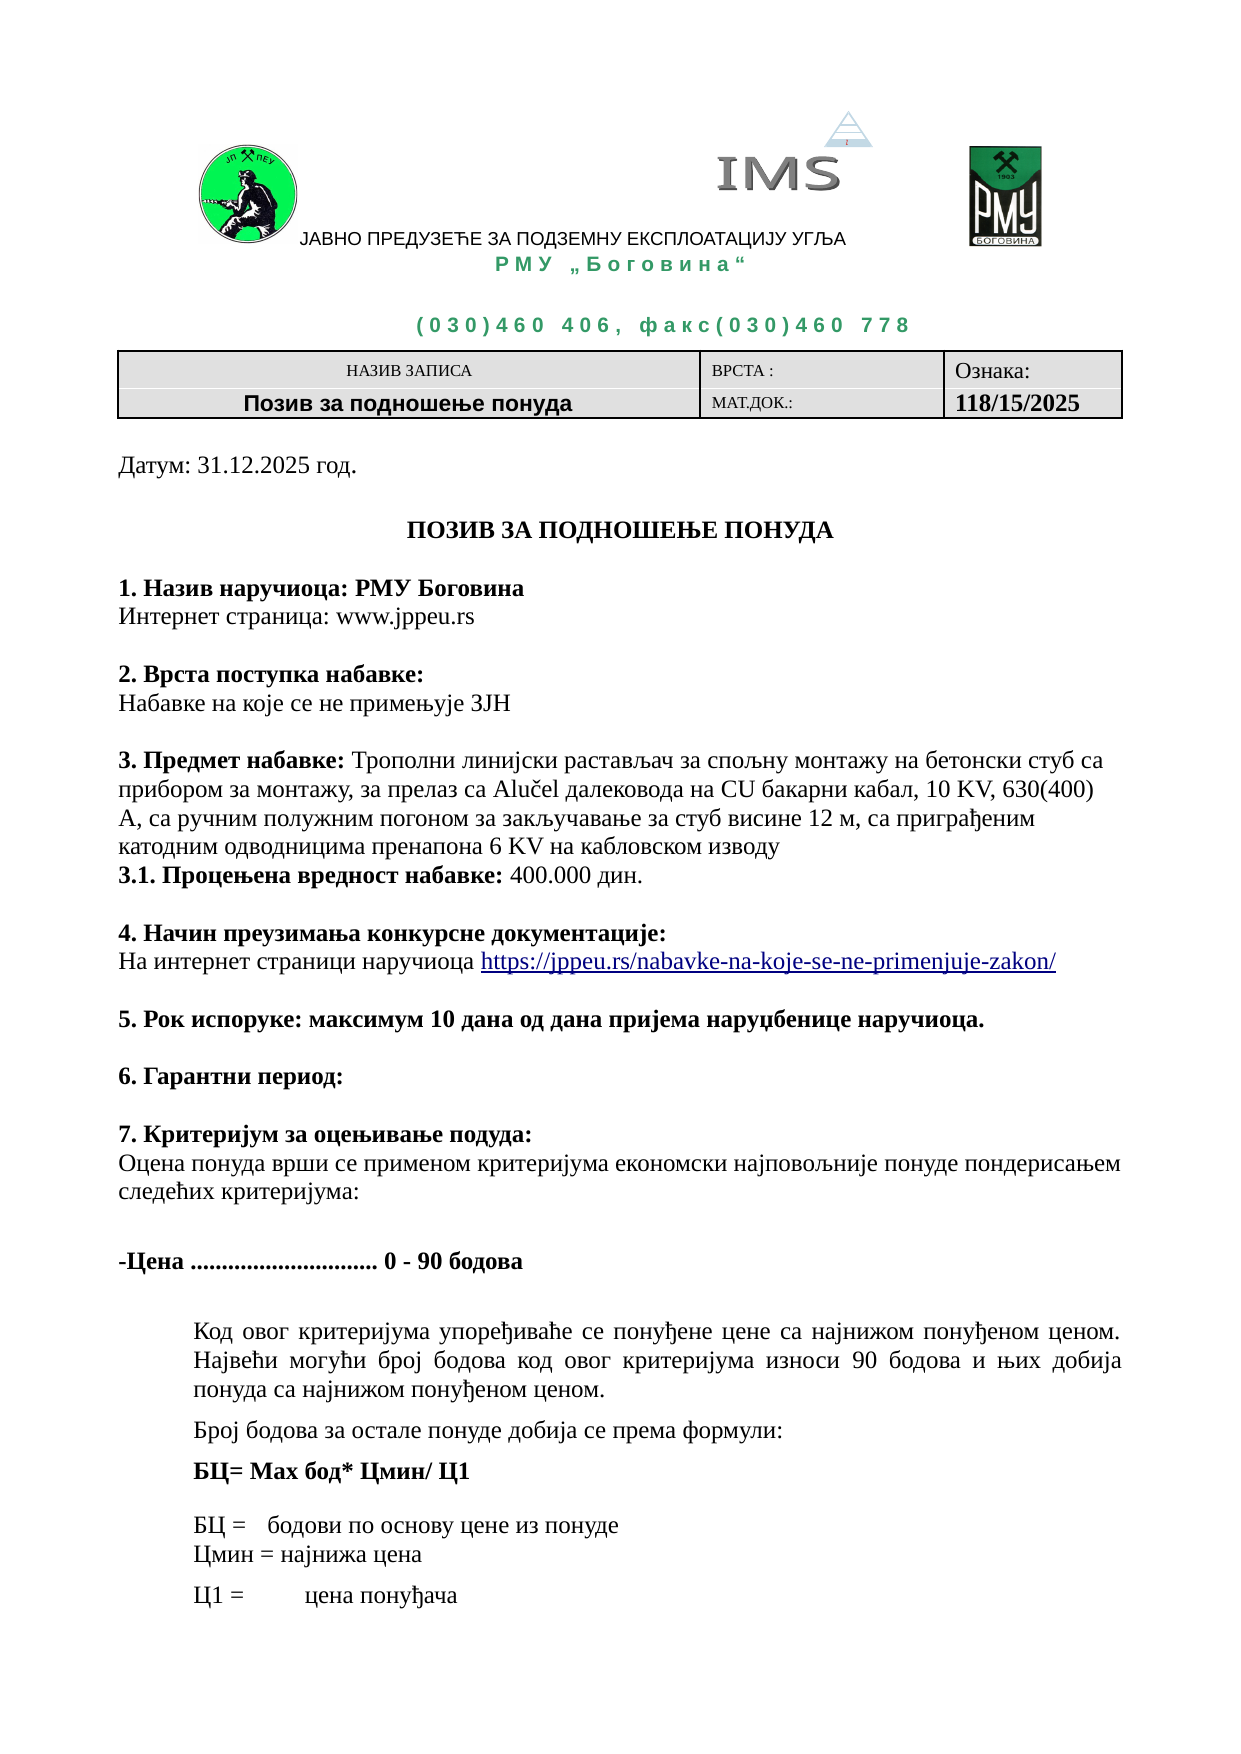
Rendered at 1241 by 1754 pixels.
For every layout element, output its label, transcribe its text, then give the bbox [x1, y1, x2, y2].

text 3.1. Процењена вредност набавке: 400.000 дин. [118, 860, 1122, 889]
text Код овог критеријума упоређиваће се понуђене цене са најнижом понуђеном ценом. Највећи могући број бодова код овог критеријума износи 90 бодова и њих добија понуда са најнижом понуђеном ценом. [193, 1316, 1122, 1403]
table_cell Позив за подношење понуда [119, 389, 699, 417]
picture [198, 144, 298, 244]
text БЦ= Маx бод* Цмин/ Ц1 [193, 1456, 1122, 1485]
text БЦ = бодови по основу цене из понуде [193, 1510, 1122, 1539]
text -Цена .............................. 0 - 90 бодова [118, 1246, 1122, 1275]
text Датум: 31.12.2025 год. [118, 448, 1122, 479]
text 3. Предмет набавке: Трополни линијски растављач за спољну монтажу на бетонски стуб са прибором за монтажу, за прелаз са Alučel далековода на CU бакарни кабал, 10 KV, 630(400) A, са ручним полужним погоном за закључавање за стуб висине 12 м, са приграђеним катодним одводницима пренапона 6 KV на кабловском изводу [118, 745, 1122, 860]
text ЈАВНО ПРЕДУЗЕЋЕ ЗА ПОДЗЕМНУ ЕКСПЛОАТАЦИЈУ УГЉА РМУ „Боговина“ [118, 143, 1122, 276]
text Ц1 = цена понуђача [193, 1580, 1122, 1609]
table_header ВРСТА : [701, 352, 943, 388]
table_header НАЗИВ ЗАПИСА [119, 352, 699, 388]
text Број бодова за остале понуде добија се према формули: [193, 1415, 1122, 1444]
text Цмин = најнижа цена [193, 1539, 1122, 1568]
text Интернет страница: www.jppeu.rs [118, 601, 1122, 630]
table_header Ознака: [945, 352, 1121, 388]
text (030)460 406, факс(030)460 778 [118, 313, 1122, 337]
text Оцена понуда врши се применом критеријума економски најповољније понуде пондерисањем следећих критеријума: [118, 1148, 1122, 1205]
text 4. Начин преузимања конкурсне документације: [118, 918, 1122, 946]
table_cell МАТ.ДОК.: [701, 389, 943, 417]
text 5. Рок испоруке: максимум 10 дана од дана пријема наруџбенице наручиоца. [118, 1004, 1122, 1033]
text 6. Гарантни период: [118, 1061, 1122, 1090]
text 2. Врста поступка набавке: [118, 659, 1122, 688]
table_cell 118/15/2025 [945, 389, 1121, 417]
text ПОЗИВ ЗА ПОДНОШЕЊЕ ПОНУДА [118, 515, 1122, 544]
text На интернет страници наручиоца https://jppeu.rs/nabavke-na-koje-se-ne-primenjuje-zakon/ [118, 946, 1122, 975]
text 7. Критеријум за оцењивање подуда: [118, 1119, 1122, 1148]
picture [969, 146, 1042, 247]
text 1. Назив наручиоца: РМУ Боговина [118, 573, 1122, 601]
text Набавке на које се не примењује ЗЈН [118, 688, 1122, 716]
